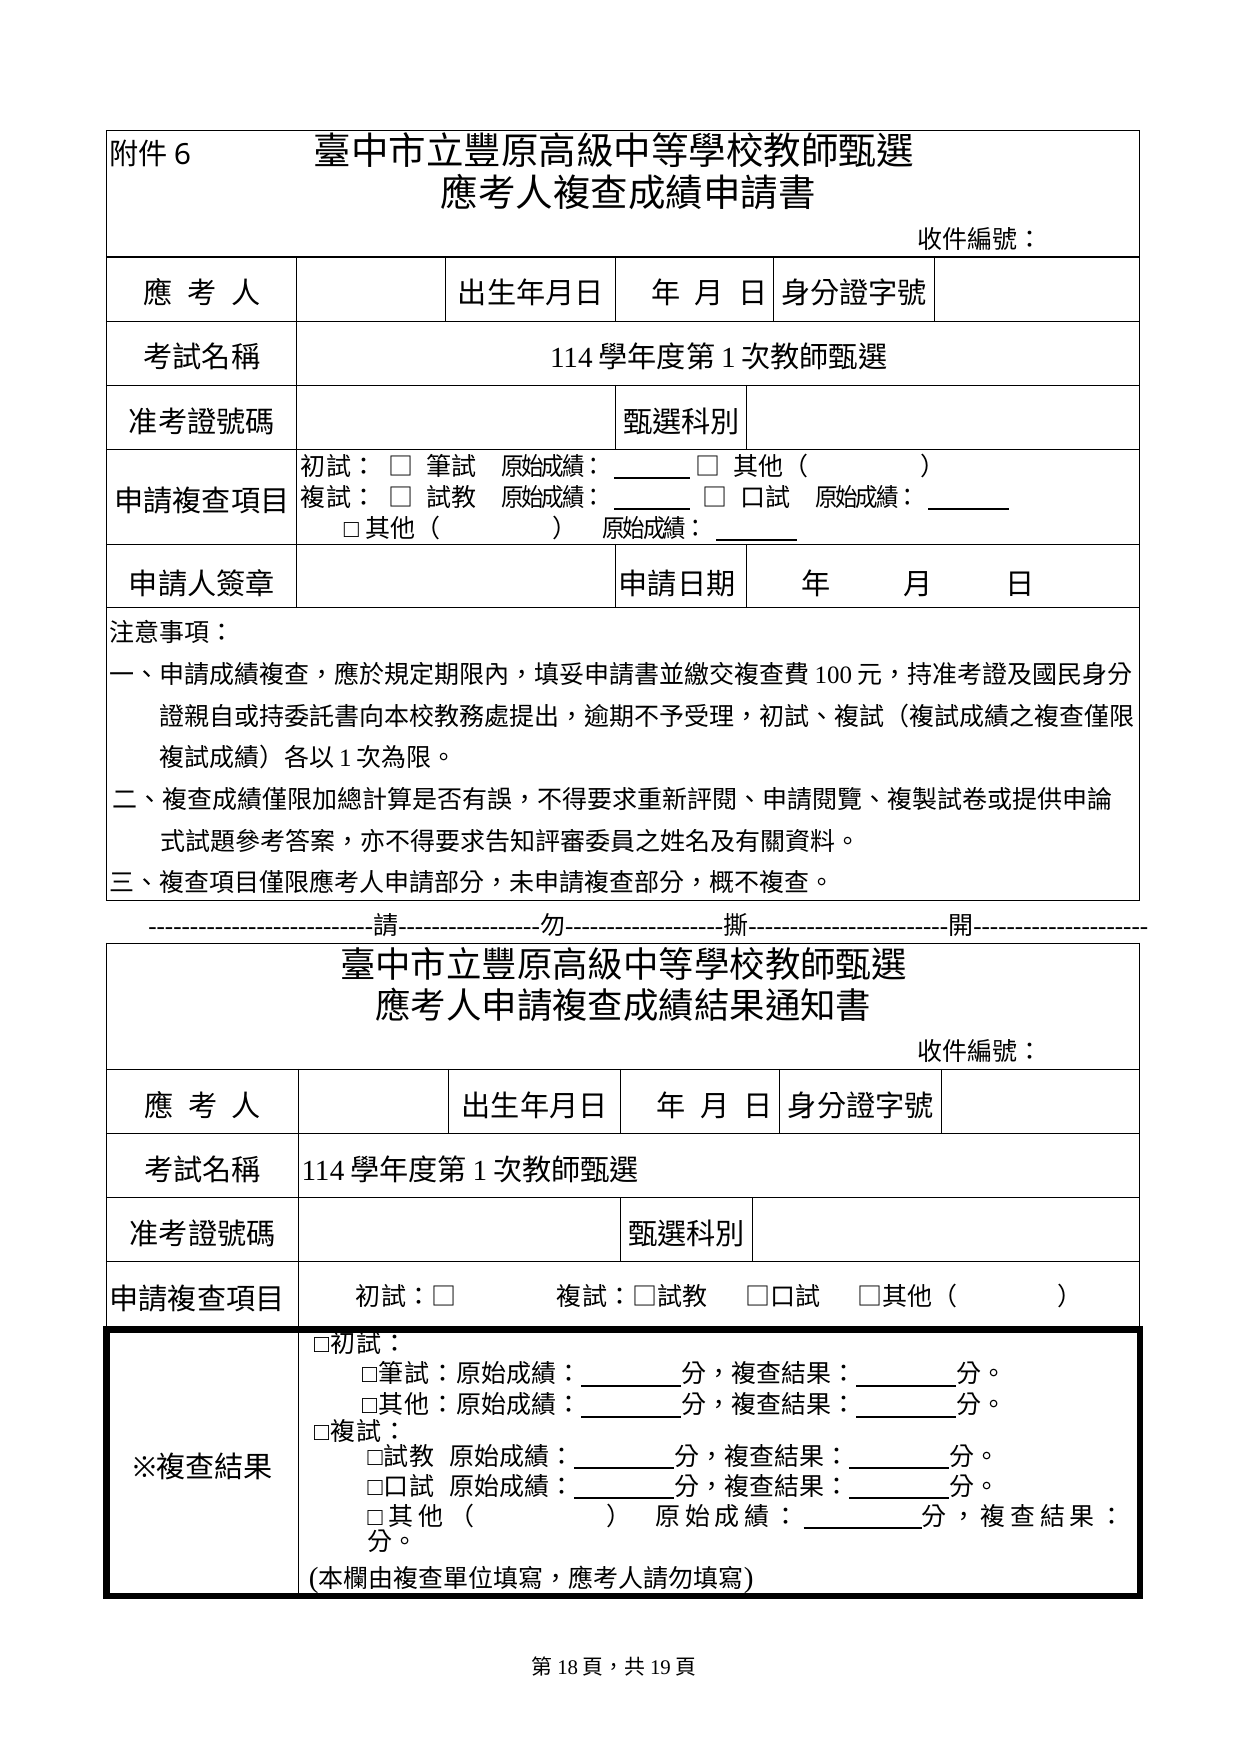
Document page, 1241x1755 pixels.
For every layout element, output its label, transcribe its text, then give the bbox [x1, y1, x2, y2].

table_cell [747, 386, 1139, 449]
table_cell 114學年度第1次教師甄選 [299, 1134, 1139, 1197]
table_cell [297, 258, 445, 321]
table_cell 年 月 日 [616, 258, 773, 321]
table_cell 初試：□ 複試：□試教 □口試 □其他（ ） [299, 1262, 1139, 1326]
table_cell 身分證字號 [774, 258, 934, 321]
table_cell [942, 1070, 1139, 1133]
table_cell 申請日期 [616, 545, 746, 607]
table_cell [297, 386, 615, 449]
table_cell 注意事項： 一、申請成績複查，應於規定期限內，填妥申請書並繳交複查費100元，持准考證及國民身分證親自或持委託書向本校教務處提出，逾期不予受理，初試、複試（複試成績之複查僅限複試成績）各以1次為限。 二、複查成績僅限加總計算是否有誤，不得要求重新評閱、申請閱覽、複製試卷或提供申論式試題參考答案，亦不得要求告知評審委員之姓名及有關資料。 三、複查項目僅限應考人申請部分，未申請複查部分，概不複查。 [107, 608, 1139, 900]
table_cell 申請複查項目 [107, 1262, 298, 1326]
table_cell 年 月 日 [747, 545, 1139, 607]
table_cell 申請複查項目 [107, 450, 296, 544]
table_header 附件6 臺中市立豐原高級中等學校教師甄選 應考人複查成績申請書 收件編號： [107, 131, 1139, 256]
text ---------------------------請-----------------勿-------------------撕------------------------開--------------------- [94, 901, 1152, 943]
table_cell ※複查結果 [110, 1333, 298, 1593]
table_cell 准考證號碼 [107, 1198, 298, 1261]
table_cell 准考證號碼 [107, 386, 296, 449]
table_cell [935, 258, 1139, 321]
table_cell 出生年月日 [446, 258, 615, 321]
table_cell [299, 1198, 620, 1261]
table_cell 初試： □ 筆試 原始成績： □ 其他（ ） 複試： □ 試教 原始成績： □ 口試 原始成績： □ 其他（ ） 原始成績： [297, 450, 1139, 544]
table_cell 甄選科別 [621, 1198, 752, 1261]
table_cell 考試名稱 [107, 322, 296, 385]
table_cell [299, 1070, 448, 1133]
table_cell □初試： □筆試：原始成績： 分，複查結果： 分。 □其他：原始成績： 分，複查結果： 分。 □複試： □試教 原始成績： 分，複查結果： 分。 □口試 原始成績： 分，複查結果： 分。 □其他（ ） 原始成績： 分，複查結果： 分。 (本欄由複查單位填寫，應考人請勿填寫) [299, 1333, 1137, 1593]
table_cell 114學年度第1次教師甄選 [297, 322, 1139, 385]
table_cell 應 考 人 [107, 1070, 298, 1133]
table_cell 身分證字號 [780, 1070, 941, 1133]
table_cell 應 考 人 [107, 258, 296, 321]
table_cell 申請人簽章 [107, 545, 296, 607]
table_cell 年 月 日 [621, 1070, 779, 1133]
table_cell [753, 1198, 1139, 1261]
table_cell 出生年月日 [449, 1070, 620, 1133]
table_cell 考試名稱 [107, 1134, 298, 1197]
table_cell [297, 545, 615, 607]
table_cell 甄選科別 [616, 386, 746, 449]
table_header 臺中市立豐原高級中等學校教師甄選 應考人申請複查成績結果通知書 收件編號： [107, 944, 1139, 1069]
